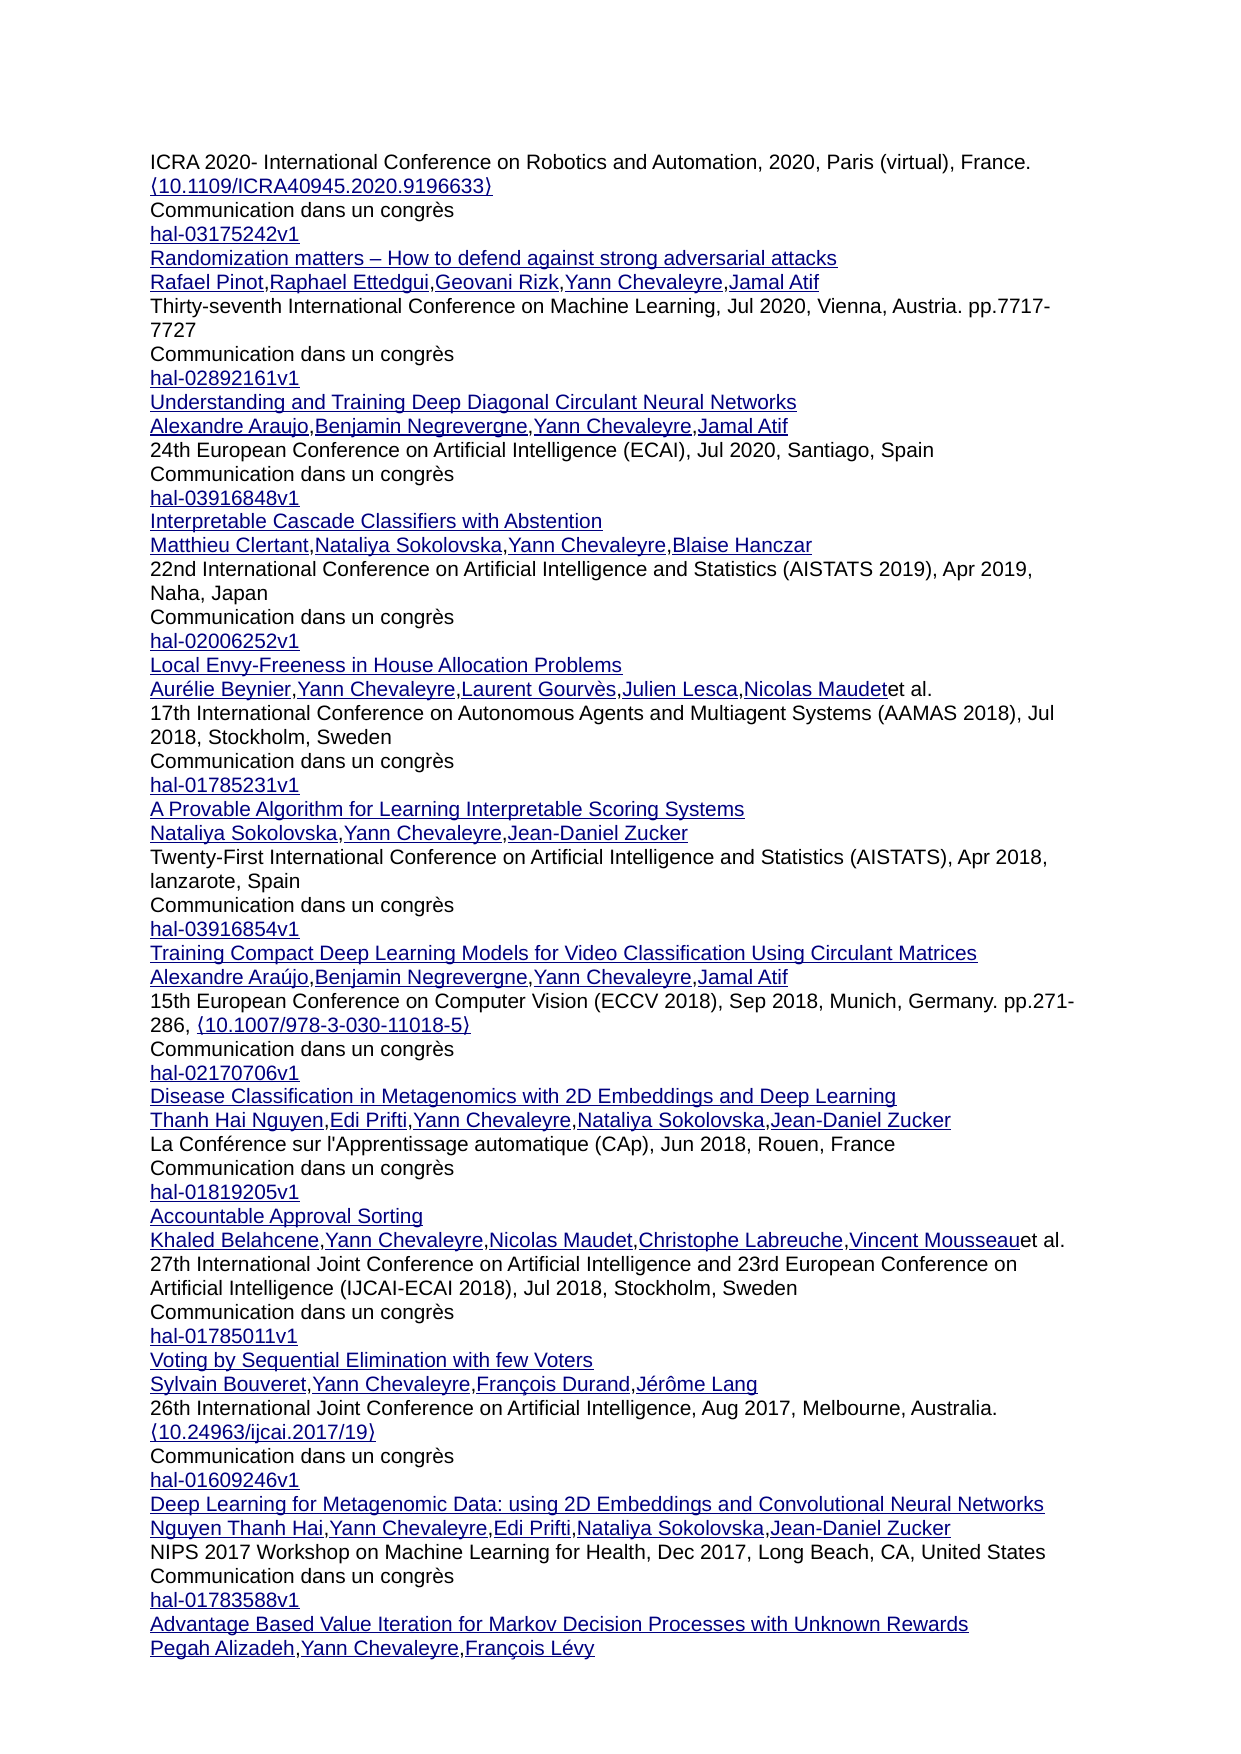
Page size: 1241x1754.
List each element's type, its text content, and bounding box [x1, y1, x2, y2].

table_cell Advantage Based Value Iteration for Markov Decision Processes with Unknown Rewards Pegah Alizadeh,Yann Chevaleyre,François Lévy [150, 1611, 1090, 1659]
table_cell ICRA 2020- International Conference on Robotics and Automation, 2020, Paris (virtual), France. ⟨10.1109/ICRA40945.2020.9196633⟩ Communication dans un congrès hal-03175242v1 [150, 150, 1090, 246]
table_cell Local Envy-Freeness in House Allocation Problems Aurélie Beynier,Yann Chevaleyre,Laurent Gourvès,Julien Lesca,Nicolas Maudetet al. 17th International Conference on Autonomous Agents and Multiagent Systems (AAMAS 2018), Jul 2018, Stockholm, Sweden Communication dans un congrès hal-01785231v1 [150, 653, 1090, 797]
table_cell A Provable Algorithm for Learning Interpretable Scoring Systems Nataliya Sokolovska,Yann Chevaleyre,Jean-Daniel Zucker Twenty-First International Conference on Artificial Intelligence and Statistics (AISTATS), Apr 2018, lanzarote, Spain Communication dans un congrès hal-03916854v1 [150, 797, 1090, 941]
table_cell Understanding and Training Deep Diagonal Circulant Neural Networks Alexandre Araujo,Benjamin Negrevergne,Yann Chevaleyre,Jamal Atif 24th European Conference on Artificial Intelligence (ECAI), Jul 2020, Santiago, Spain Communication dans un congrès hal-03916848v1 [150, 390, 1090, 509]
table_cell Disease Classification in Metagenomics with 2D Embeddings and Deep Learning Thanh Hai Nguyen,Edi Prifti,Yann Chevaleyre,Nataliya Sokolovska,Jean-Daniel Zucker La Conférence sur l'Apprentissage automatique (CAp), Jun 2018, Rouen, France Communication dans un congrès hal-01819205v1 [150, 1084, 1090, 1204]
table_cell Voting by Sequential Elimination with few Voters Sylvain Bouveret,Yann Chevaleyre,François Durand,Jérôme Lang 26th International Joint Conference on Artificial Intelligence, Aug 2017, Melbourne, Australia. ⟨10.24963/ijcai.2017/19⟩ Communication dans un congrès hal-01609246v1 [150, 1348, 1090, 1492]
table_cell Interpretable Cascade Classifiers with Abstention Matthieu Clertant,Nataliya Sokolovska,Yann Chevaleyre,Blaise Hanczar 22nd International Conference on Artificial Intelligence and Statistics (AISTATS 2019), Apr 2019, Naha, Japan Communication dans un congrès hal-02006252v1 [150, 509, 1090, 653]
table_cell Accountable Approval Sorting Khaled Belahcene,Yann Chevaleyre,Nicolas Maudet,Christophe Labreuche,Vincent Mousseauet al. 27th International Joint Conference on Artificial Intelligence and 23rd European Conference on Artificial Intelligence (IJCAI-ECAI 2018), Jul 2018, Stockholm, Sweden Communication dans un congrès hal-01785011v1 [150, 1204, 1090, 1348]
table_cell Randomization matters – How to defend against strong adversarial attacks Rafael Pinot,Raphael Ettedgui,Geovani Rizk,Yann Chevaleyre,Jamal Atif Thirty-seventh International Conference on Machine Learning, Jul 2020, Vienna, Austria. pp.7717-7727 Communication dans un congrès hal-02892161v1 [150, 246, 1090, 389]
table_cell Deep Learning for Metagenomic Data: using 2D Embeddings and Convolutional Neural Networks Nguyen Thanh Hai,Yann Chevaleyre,Edi Prifti,Nataliya Sokolovska,Jean-Daniel Zucker NIPS 2017 Workshop on Machine Learning for Health, Dec 2017, Long Beach, CA, United States Communication dans un congrès hal-01783588v1 [150, 1492, 1090, 1611]
table_cell Training Compact Deep Learning Models for Video Classification Using Circulant Matrices Alexandre Araújo,Benjamin Negrevergne,Yann Chevaleyre,Jamal Atif 15th European Conference on Computer Vision (ECCV 2018), Sep 2018, Munich, Germany. pp.271-286, ⟨10.1007/978-3-030-11018-5⟩ Communication dans un congrès hal-02170706v1 [150, 941, 1090, 1084]
